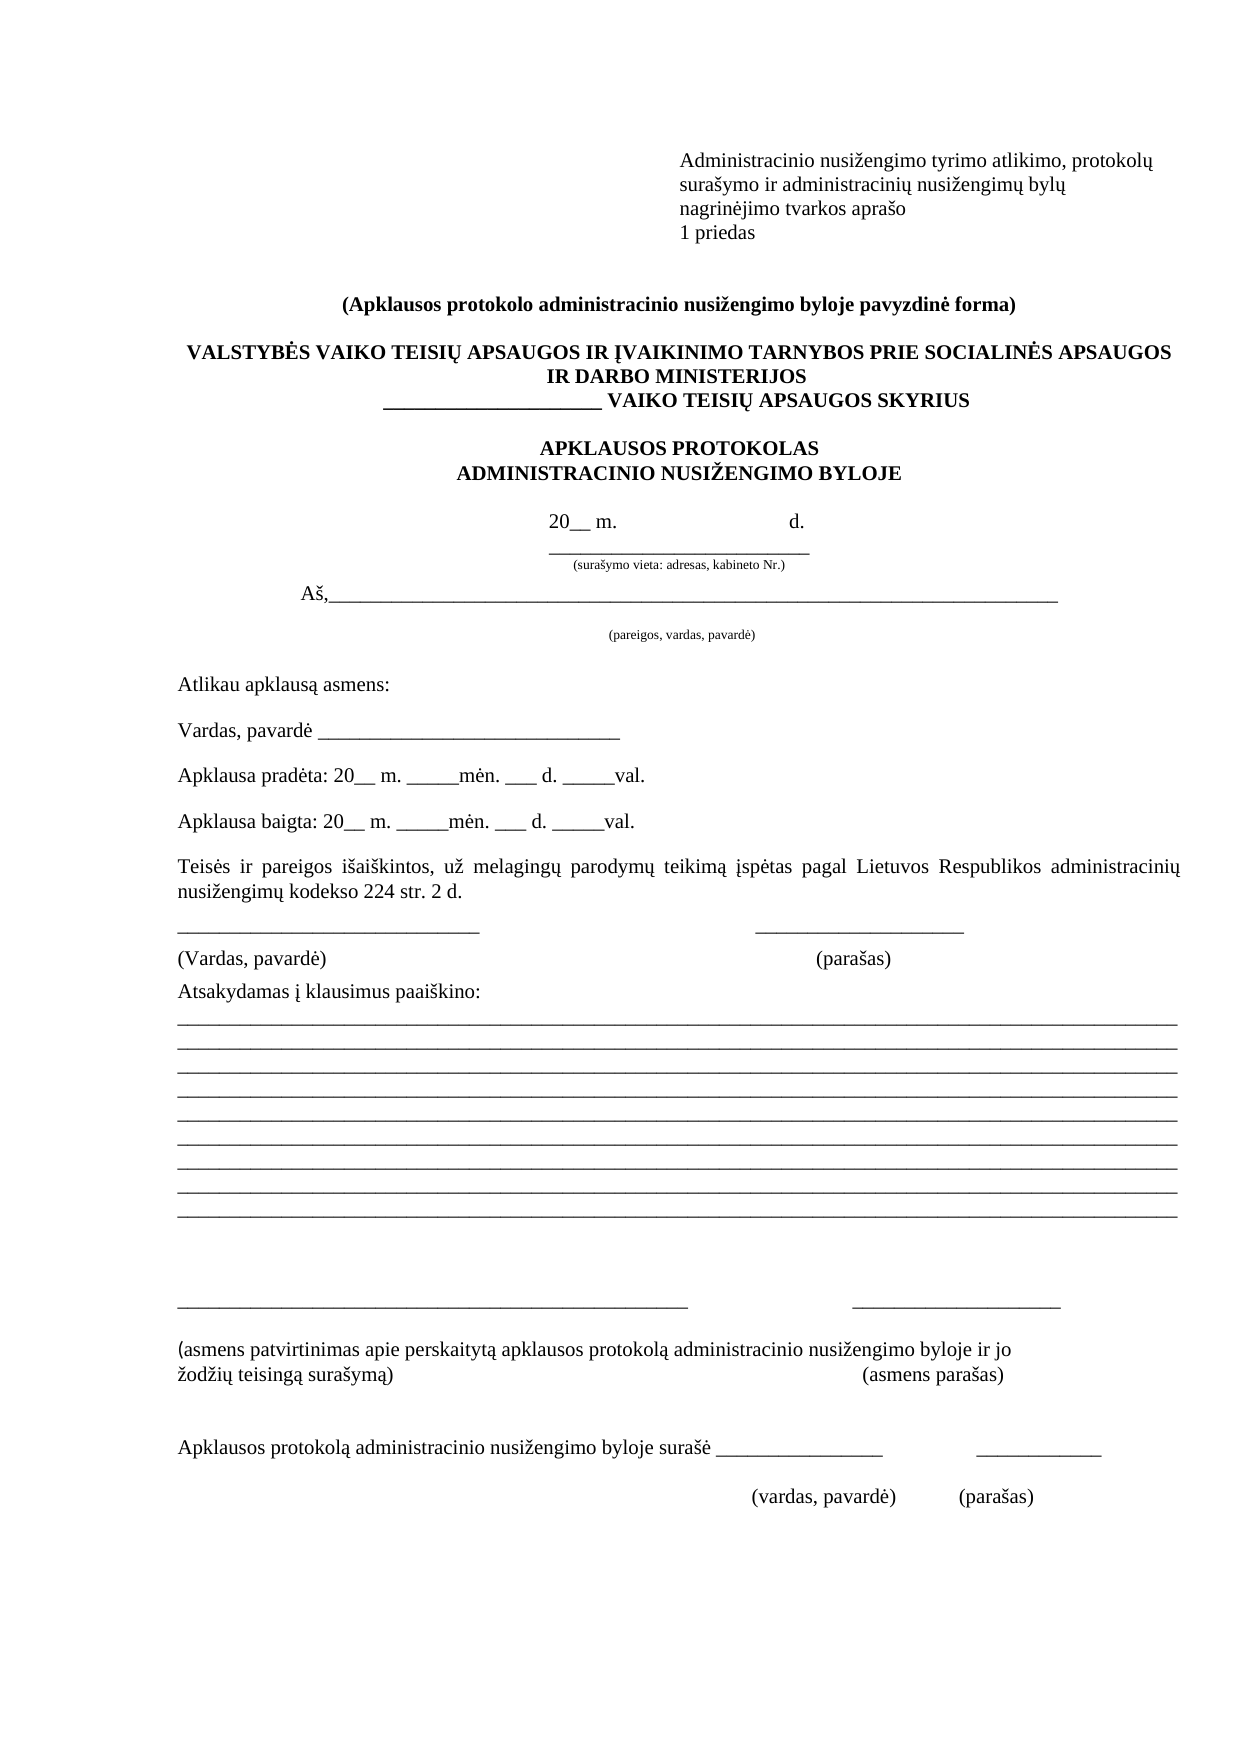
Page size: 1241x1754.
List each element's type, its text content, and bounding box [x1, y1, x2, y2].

text Administracinio nusižengimo tyrimo atlikimo, protokolų [679, 148, 1181, 172]
text APKLAUSOS PROTOKOLAS [177, 436, 1181, 460]
text Apklausa pradėta: 20__ m. _____mėn. ___ d. _____val. [177, 763, 1181, 787]
text (surašymo vieta: adresas, kabineto Nr.) [177, 557, 1181, 581]
text _____________________________ ____________________ [177, 912, 1181, 936]
text 1 priedas [679, 220, 1181, 244]
text Apklausos protokolą administracinio nusižengimo byloje surašė ________________ ____________ [177, 1435, 1181, 1459]
text _________________________________________________ ____________________ [177, 1287, 1181, 1311]
text Atlikau apklausą asmens: [177, 672, 1181, 696]
text (asmens patvirtinimas apie perskaitytą apklausos protokolą administracinio nusižengimo byloje ir jo [177, 1336, 1181, 1362]
text žodžių teisingą surašymą) (asmens parašas) [177, 1362, 1181, 1386]
text Aš,______________________________________________________________________ [177, 581, 1181, 605]
text surašymo ir administracinių nusižengimų bylų [679, 172, 1181, 196]
text Apklausa baigta: 20__ m. _____mėn. ___ d. _____val. [177, 809, 1181, 833]
text _____________________ VAIKO TEISIŲ APSAUGOS SKYRIUS [177, 388, 1181, 412]
text Vardas, pavardė _____________________________ [177, 718, 1181, 742]
text ADMINISTRACINIO NUSIŽENGIMO BYLOJE [177, 460, 1181, 484]
text (pareigos, vardas, pavardė) [177, 626, 1181, 650]
text VALSTYBĖS VAIKO TEISIŲ APSAUGOS IR ĮVAIKINIMO TARNYBOS PRIE SOCIALINĖS APSAUGOS IR DARBO MINISTERIJOS [177, 340, 1181, 388]
text _________________________ [177, 533, 1181, 557]
text (Vardas, pavardė) (parašas) [177, 946, 1181, 970]
text Atsakydamas į klausimus paaiškino: ________________________________________________________________________________________________________________________________________________________________________________________________________________________________________________________________________________________________________________________________________________________________________________________________________________________________________________________________________________________________________________________________________________________________________________________________________________________________________________________________________________________________________________________________________________________________________________________________________________________________________________________________________________________________ [177, 979, 1181, 1220]
text (vardas, pavardė) (parašas) [177, 1484, 1181, 1508]
text 20__ m. d. [177, 508, 1181, 533]
text Teisės ir pareigos išaiškintos, už melagingų parodymų teikimą įspėtas pagal Lietuvos Respublikos administracinių nusižengimų kodekso 224 str. 2 d. [177, 854, 1181, 903]
text nagrinėjimo tvarkos aprašo [679, 196, 1181, 220]
text (Apklausos protokolo administracinio nusižengimo byloje pavyzdinė forma) [177, 292, 1181, 316]
